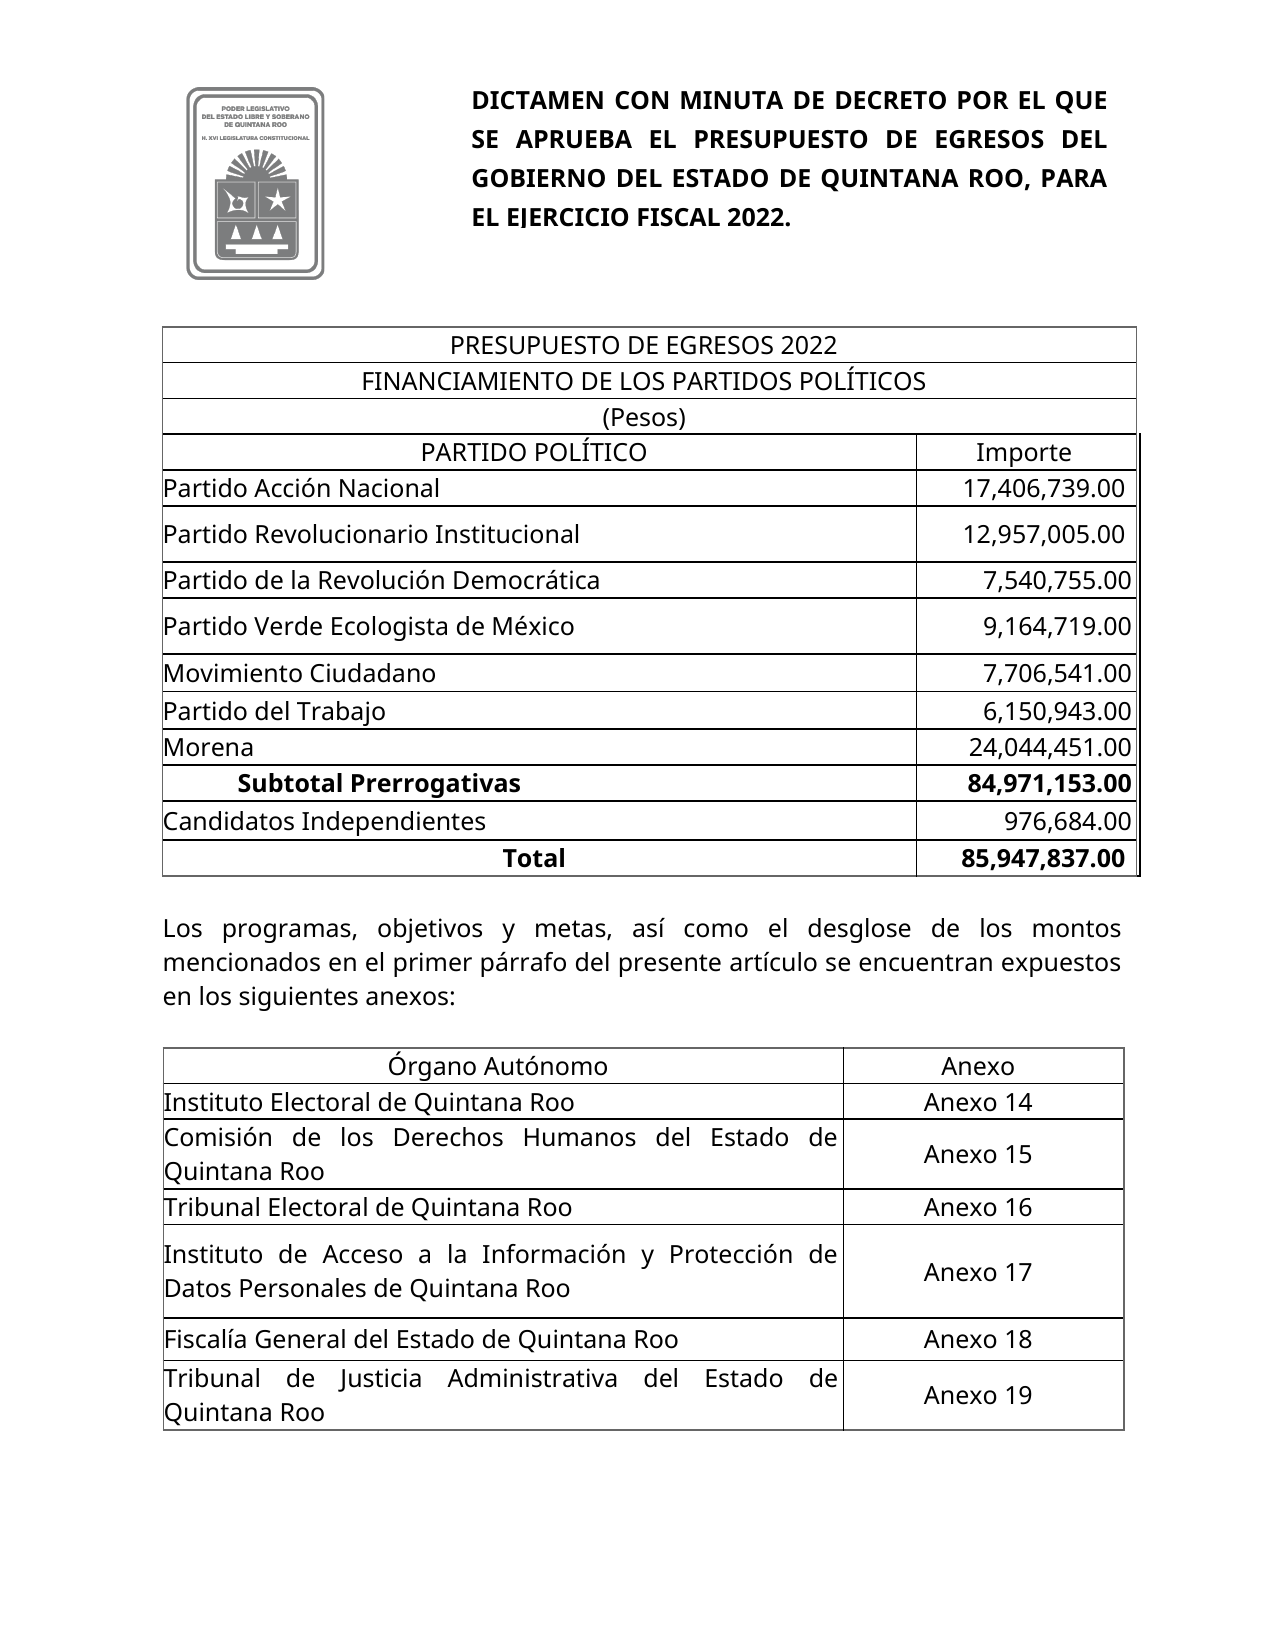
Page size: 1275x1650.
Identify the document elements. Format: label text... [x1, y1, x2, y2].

table_cell Anexo 18 [844, 1319, 1123, 1359]
table_cell FINANCIAMIENTO DE LOS PARTIDOS POLÍTICOS [163, 363, 1136, 397]
table_cell Tribunal de Justicia Administrativa del Estado de Quintana Roo [164, 1361, 843, 1429]
table_cell 85,947,837.00 [917, 841, 1136, 875]
table_cell Anexo 15 [844, 1120, 1123, 1188]
table_cell Anexo 14 [844, 1084, 1123, 1118]
text Los programas, objetivos y metas, así como el desglose de los montos mencionados en el primer párrafo del presente artículo se encuentran expuestos en los siguientes anexos: [162, 911, 1123, 1013]
table_cell Anexo 16 [844, 1190, 1123, 1223]
table_cell Anexo 19 [844, 1361, 1123, 1429]
table_cell PARTIDO POLÍTICO [163, 435, 916, 469]
table_cell Subtotal Prerrogativas [163, 766, 916, 800]
table_cell Fiscalía General del Estado de Quintana Roo [164, 1319, 843, 1359]
table_cell 24,044,451.00 [917, 730, 1136, 764]
table_cell 7,540,755.00 [917, 563, 1136, 597]
table_cell Partido Revolucionario Institucional [163, 507, 916, 561]
table_cell Movimiento Ciudadano [163, 655, 916, 691]
table_cell Comisión de los Derechos Humanos del Estado de Quintana Roo [164, 1120, 843, 1188]
table_cell 7,706,541.00 [917, 655, 1136, 691]
table_cell 17,406,739.00 [917, 471, 1136, 505]
table_cell Candidatos Independientes [163, 802, 916, 839]
table_cell Instituto Electoral de Quintana Roo [164, 1084, 843, 1118]
table_cell Partido del Trabajo [163, 692, 916, 728]
table_cell Total [163, 841, 916, 875]
table_cell Morena [163, 730, 916, 764]
table_cell 12,957,005.00 [917, 507, 1136, 561]
table_cell 976,684.00 [917, 802, 1136, 839]
table_cell Partido Acción Nacional [163, 471, 916, 505]
table_header Órgano Autónomo [164, 1049, 843, 1083]
table_cell 84,971,153.00 [917, 766, 1136, 800]
table_header Anexo [844, 1049, 1123, 1083]
table_cell Anexo 17 [844, 1225, 1123, 1317]
table_cell (Pesos) [163, 399, 1136, 433]
table_cell 6,150,943.00 [917, 692, 1136, 728]
table_cell Importe [917, 435, 1136, 469]
table_cell Instituto de Acceso a la Información y Protección de Datos Personales de Quintana Roo [164, 1225, 843, 1317]
table_header PRESUPUESTO DE EGRESOS 2022 [163, 328, 1136, 362]
table_cell Tribunal Electoral de Quintana Roo [164, 1190, 843, 1223]
table_cell 9,164,719.00 [917, 599, 1136, 653]
table_cell Partido de la Revolución Democrática [163, 563, 916, 597]
table_cell Partido Verde Ecologista de México [163, 599, 916, 653]
